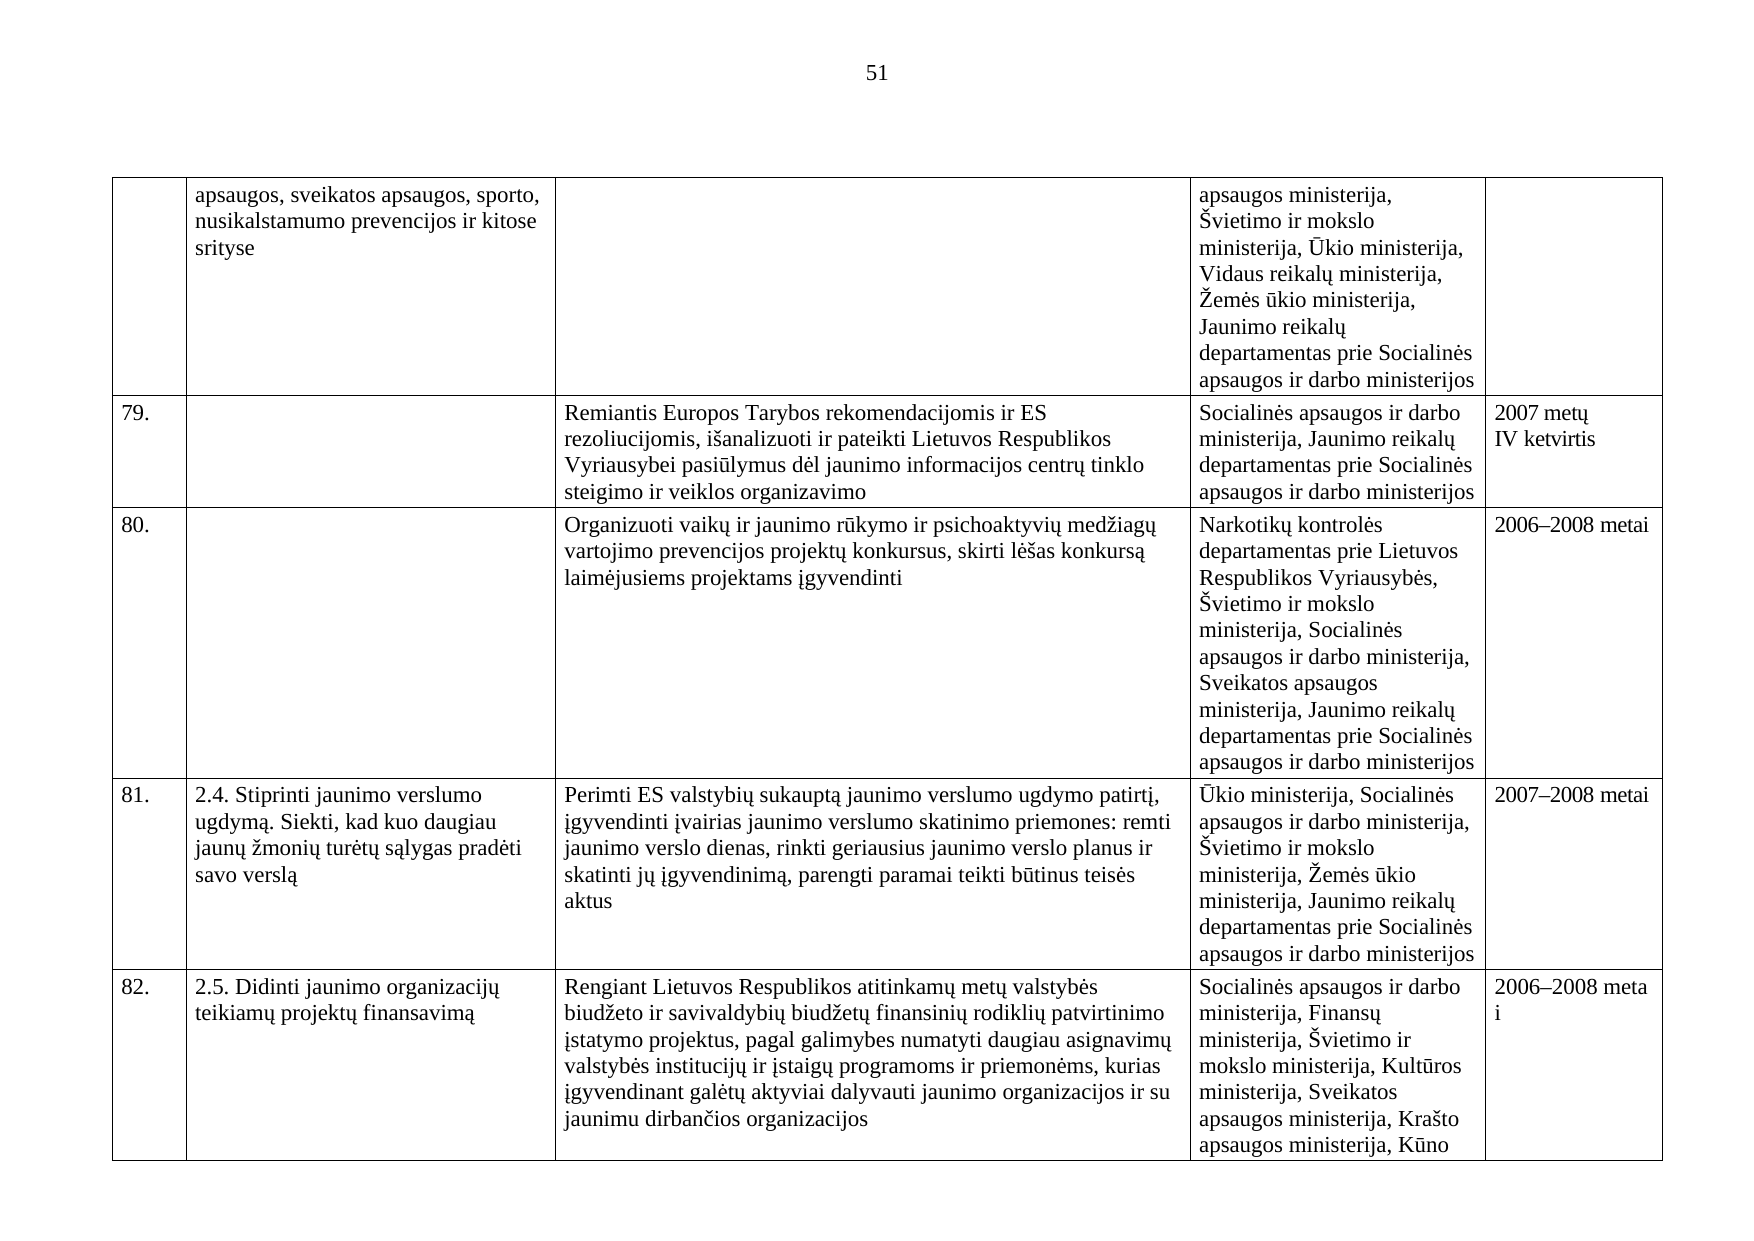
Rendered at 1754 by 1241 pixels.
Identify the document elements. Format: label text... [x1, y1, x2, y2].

table_cell Ūkio ministerija, Socialinės apsaugos ir darbo ministerija, Švietimo ir mokslo ministerija, Žemės ūkio ministerija, Jaunimo reikalų departamentas prie Socialinės apsaugos ir darbo ministerijos [1191, 779, 1485, 969]
table_cell 2.5. Didinti jaunimo organizacijų teikiamų projektų finansavimą [187, 970, 555, 1160]
table_cell Socialinės apsaugos ir darbo ministerija, Finansų ministerija, Švietimo ir mokslo ministerija, Kultūros ministerija, Sveikatos apsaugos ministerija, Krašto apsaugos ministerija, Kūno [1191, 970, 1485, 1160]
table_cell apsaugos ministerija, Švietimo ir mokslo ministerija, Ūkio ministerija, Vidaus reikalų ministerija, Žemės ūkio ministerija, Jaunimo reikalų departamentas prie Socialinės apsaugos ir darbo ministerijos [1191, 178, 1485, 395]
table_cell 2007 metų IV ketvirtis [1486, 396, 1662, 507]
table_cell 79. [113, 396, 186, 507]
table_cell 81. [113, 779, 186, 969]
table_cell apsaugos, sveikatos apsaugos, sporto, nusikalstamumo prevencijos ir kitose srityse [187, 178, 555, 395]
table_cell Organizuoti vaikų ir jaunimo rūkymo ir psichoaktyvių medžiagų vartojimo prevencijos projektų konkursus, skirti lėšas konkursą laimėjusiems projektams įgyvendinti [556, 508, 1190, 778]
table_cell [1486, 178, 1662, 395]
table_cell 2.4. Stiprinti jaunimo verslumo ugdymą. Siekti, kad kuo daugiau jaunų žmonių turėtų sąlygas pradėti savo verslą [187, 779, 555, 969]
table_cell [187, 396, 555, 507]
table_cell [113, 178, 186, 395]
table_cell 80. [113, 508, 186, 778]
table_cell Socialinės apsaugos ir darbo ministerija, Jaunimo reikalų departamentas prie Socialinės apsaugos ir darbo ministerijos [1191, 396, 1485, 507]
table_cell 2007–2008 metai [1486, 779, 1662, 969]
table_cell 82. [113, 970, 186, 1160]
table_cell 2006–2008 metai [1486, 508, 1662, 778]
table_cell Remiantis Europos Tarybos rekomendacijomis ir ES rezoliucijomis, išanalizuoti ir pateikti Lietuvos Respublikos Vyriausybei pasiūlymus dėl jaunimo informacijos centrų tinklo steigimo ir veiklos organizavimo [556, 396, 1190, 507]
table_cell Perimti ES valstybių sukauptą jaunimo verslumo ugdymo patirtį, įgyvendinti įvairias jaunimo verslumo skatinimo priemones: remti jaunimo verslo dienas, rinkti geriausius jaunimo verslo planus ir skatinti jų įgyvendinimą, parengti paramai teikti būtinus teisės aktus [556, 779, 1190, 969]
table_cell [556, 178, 1190, 395]
table_cell Narkotikų kontrolės departamentas prie Lietuvos Respublikos Vyriausybės, Švietimo ir mokslo ministerija, Socialinės apsaugos ir darbo ministerija, Sveikatos apsaugos ministerija, Jaunimo reikalų departamentas prie Socialinės apsaugos ir darbo ministerijos [1191, 508, 1485, 778]
table_cell [187, 508, 555, 778]
table_cell 2006–2008 metai [1486, 970, 1662, 1160]
table_cell Rengiant Lietuvos Respublikos atitinkamų metų valstybės biudžeto ir savivaldybių biudžetų finansinių rodiklių patvirtinimo įstatymo projektus, pagal galimybes numatyti daugiau asignavimų valstybės institucijų ir įstaigų programoms ir priemonėms, kurias įgyvendinant galėtų aktyviai dalyvauti jaunimo organizacijos ir su jaunimu dirbančios organizacijos [556, 970, 1190, 1160]
